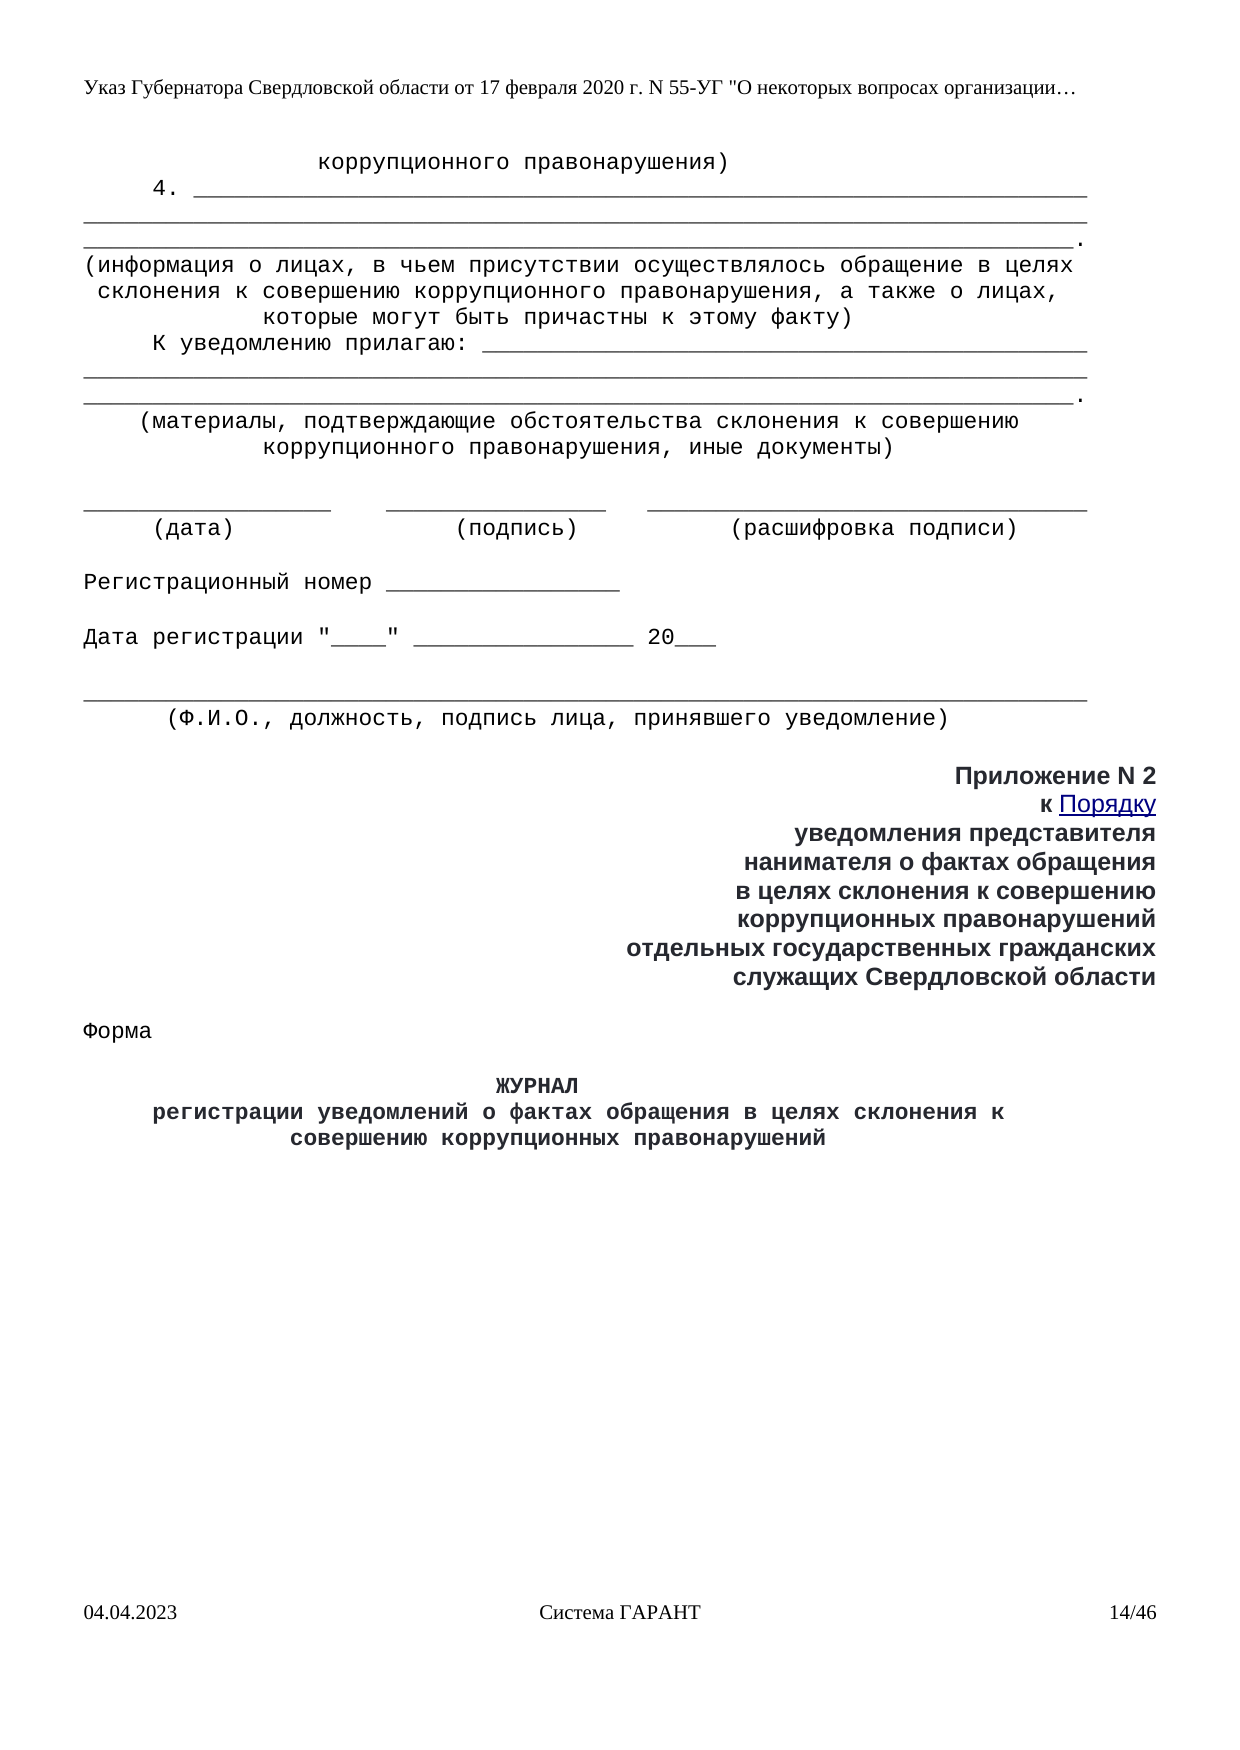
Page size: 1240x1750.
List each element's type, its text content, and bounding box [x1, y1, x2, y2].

text коррупционного правонарушения, иные документы) [83, 435, 1156, 461]
text _________________________________________________________________________ [83, 680, 1156, 706]
text регистрации уведомлений о фактах обращения в целях склонения к [83, 1100, 1156, 1126]
text склонения к совершению коррупционного правонарушения, а также о лицах, [83, 280, 1156, 306]
text __________________ ________________ ________________________________ [83, 490, 1156, 516]
text (материалы, подтверждающие обстоятельства склонения к совершению [83, 409, 1156, 435]
text ________________________________________________________________________. [83, 383, 1156, 409]
text коррупционного правонарушения) [83, 150, 1156, 176]
text _________________________________________________________________________ [83, 202, 1156, 228]
text ЖУРНАЛ [83, 1074, 1156, 1100]
text Форма [83, 1019, 1156, 1045]
text совершению коррупционных правонарушений [83, 1126, 1156, 1152]
text Регистрационный номер _________________ [83, 571, 1156, 597]
text 4. _________________________________________________________________ [83, 176, 1156, 202]
text К уведомлению прилагаю: ____________________________________________ [83, 332, 1156, 357]
text Приложение N 2 к Порядку уведомления представителя нанимателя о фактах обращения в целях склонения к совершению коррупционных правонарушений отдельных государственных гражданских служащих Свердловской области [83, 761, 1156, 991]
text (дата) (подпись) (расшифровка подписи) [83, 516, 1156, 542]
text которые могут быть причастны к этому факту) [83, 306, 1156, 332]
text (информация о лицах, в чьем присутствии осуществлялось обращение в целях [83, 254, 1156, 280]
text ________________________________________________________________________. [83, 228, 1156, 254]
text (Ф.И.О., должность, подпись лица, принявшего уведомление) [83, 706, 1156, 732]
text _________________________________________________________________________ [83, 357, 1156, 383]
text Дата регистрации "____" ________________ 20___ [83, 625, 1156, 651]
